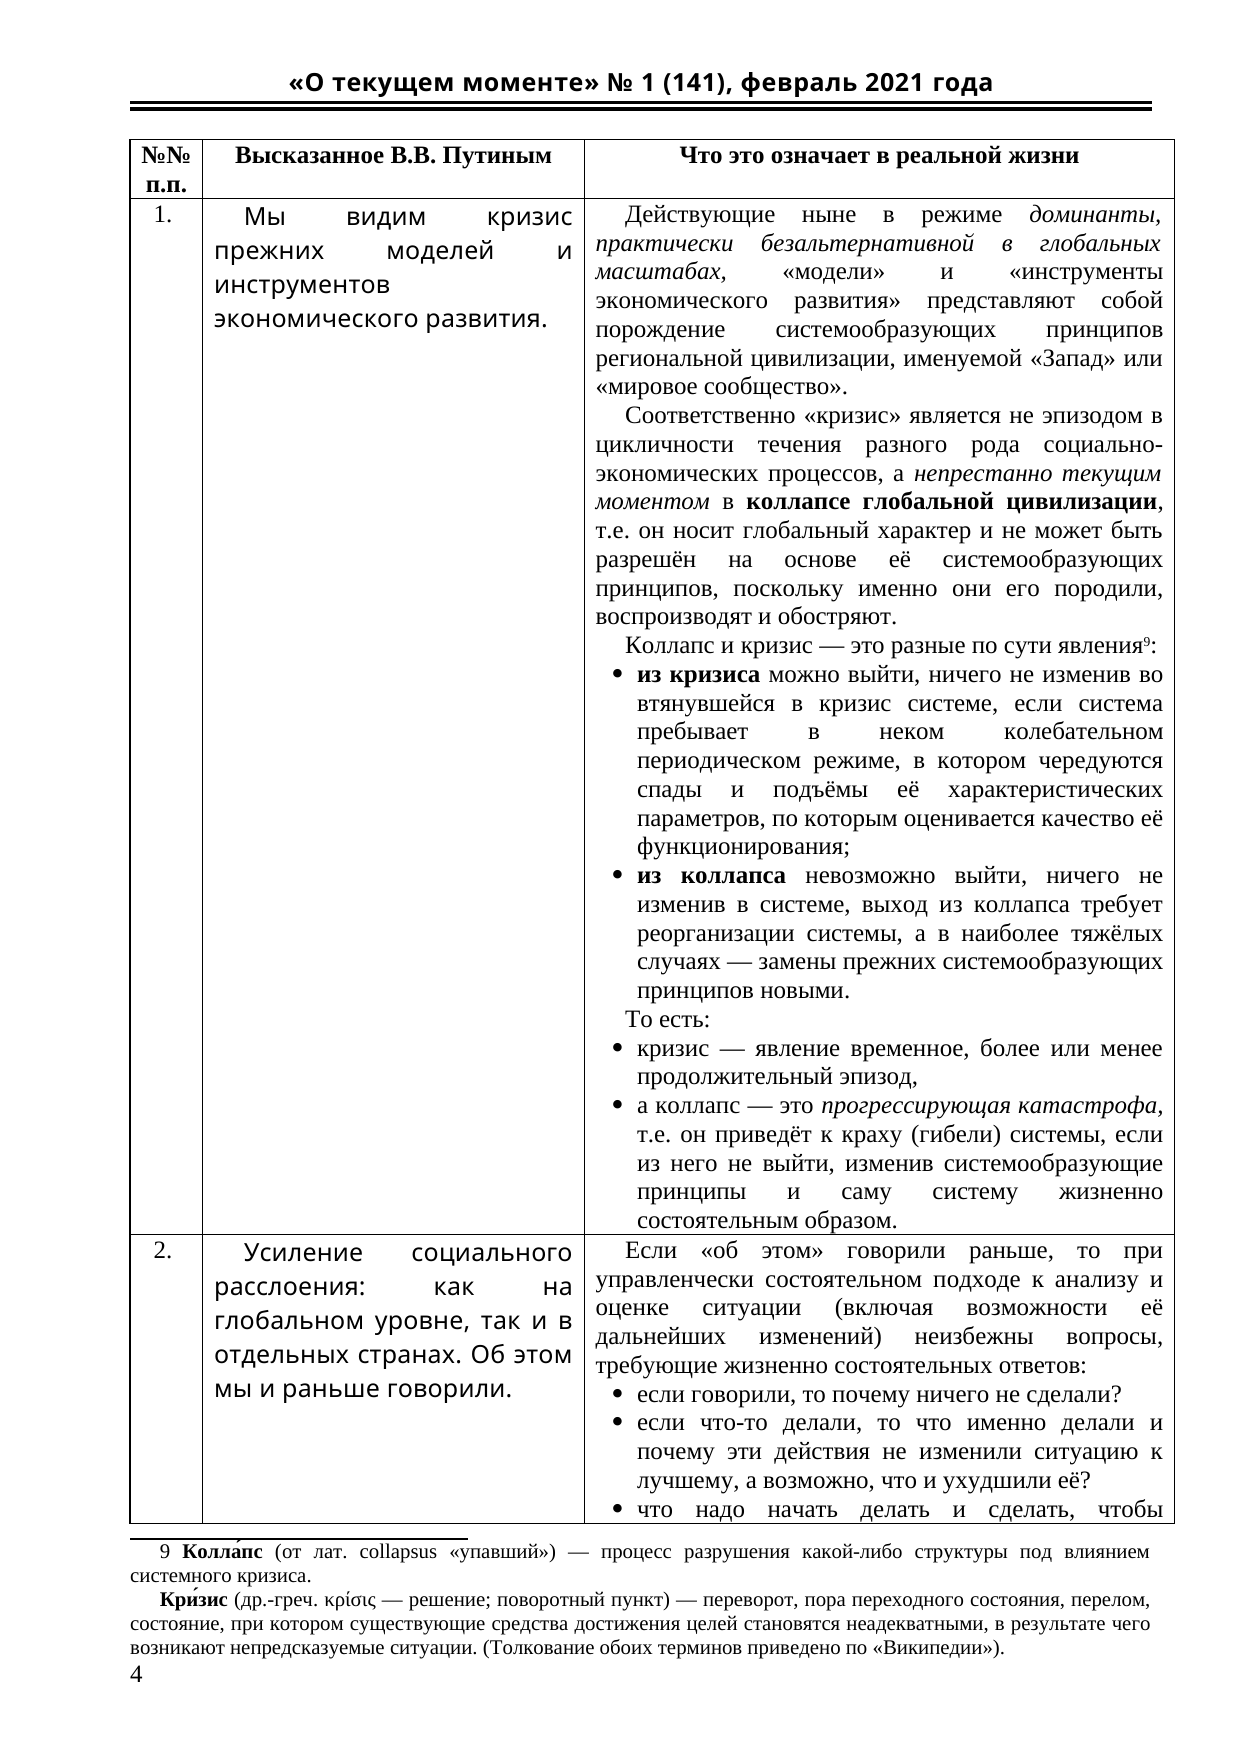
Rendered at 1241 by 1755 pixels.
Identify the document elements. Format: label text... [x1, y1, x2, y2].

table_header №№ п.п. [131, 140, 202, 198]
table_header Что это означает в реальной жизни [585, 140, 1174, 198]
table_cell [131, 1235, 202, 1522]
table_cell Действующие ныне в режиме доминанты, практически безальтернативной в глобальных масштабах, «модели» и «инструменты экономического развития» представляют собой порождение системообразующих принципов региональной цивилизации, именуемой «Запад» или «мировое сообщество». Соответственно «кризис» является не эпизодом в цикличности течения разного рода социально-экономических процессов, а непрестанно текущим моментом в коллапсе глобальной цивилизации, т.е. он носит глобальный характер и не может быть разрешён на основе её системообразующих принципов, поскольку именно они его породили, воспроизводят и обостряют. Коллапс и кризис — это разные по сути явления: из кризиса можно выйти, ничего не изменив во втянувшейся в кризис системе, если система пребывает в неком колебательном периодическом режиме, в котором чередуются спады и подъёмы её характеристических параметров, по которым оценивается качество её функционирования; из коллапса невозможно выйти, ничего не изменив в системе, выход из коллапса требует реорганизации системы, а в наиболее тяжёлых случаях — замены прежних системообразующих принципов новыми. То есть: кризис — явление временное, более или менее продолжительный эпизод, а коллапс — это прогрессирующая катастрофа, т.е. он приведёт к краху (гибели) системы, если из него не выйти, изменив системообразующие принципы и саму систему жизненно состоятельным образом. [585, 199, 1174, 1234]
table_cell Мы видим кризис прежних моделей и инструментов экономического развития. [203, 199, 584, 1234]
table_cell [131, 199, 202, 1234]
table_header Высказанное В.В. Путиным [203, 140, 584, 198]
table_cell Если «об этом» говорили раньше, то при управленчески состоятельном подходе к анализу и оценке ситуации (включая возможности её дальнейших изменений) неизбежны вопросы, требующие жизненно состоятельных ответов: если говорили, то почему ничего не сделали? если что-то делали, то что именно делали и почему эти действия не изменили ситуацию к лучшему, а возможно, что и ухудшили её? что надо начать делать и сделать, чтобы [585, 1235, 1174, 1522]
table_cell Усиление социального расслоения: как на глобальном уровне, так и в отдельных странах. Об этом мы и раньше говорили. [203, 1235, 584, 1522]
